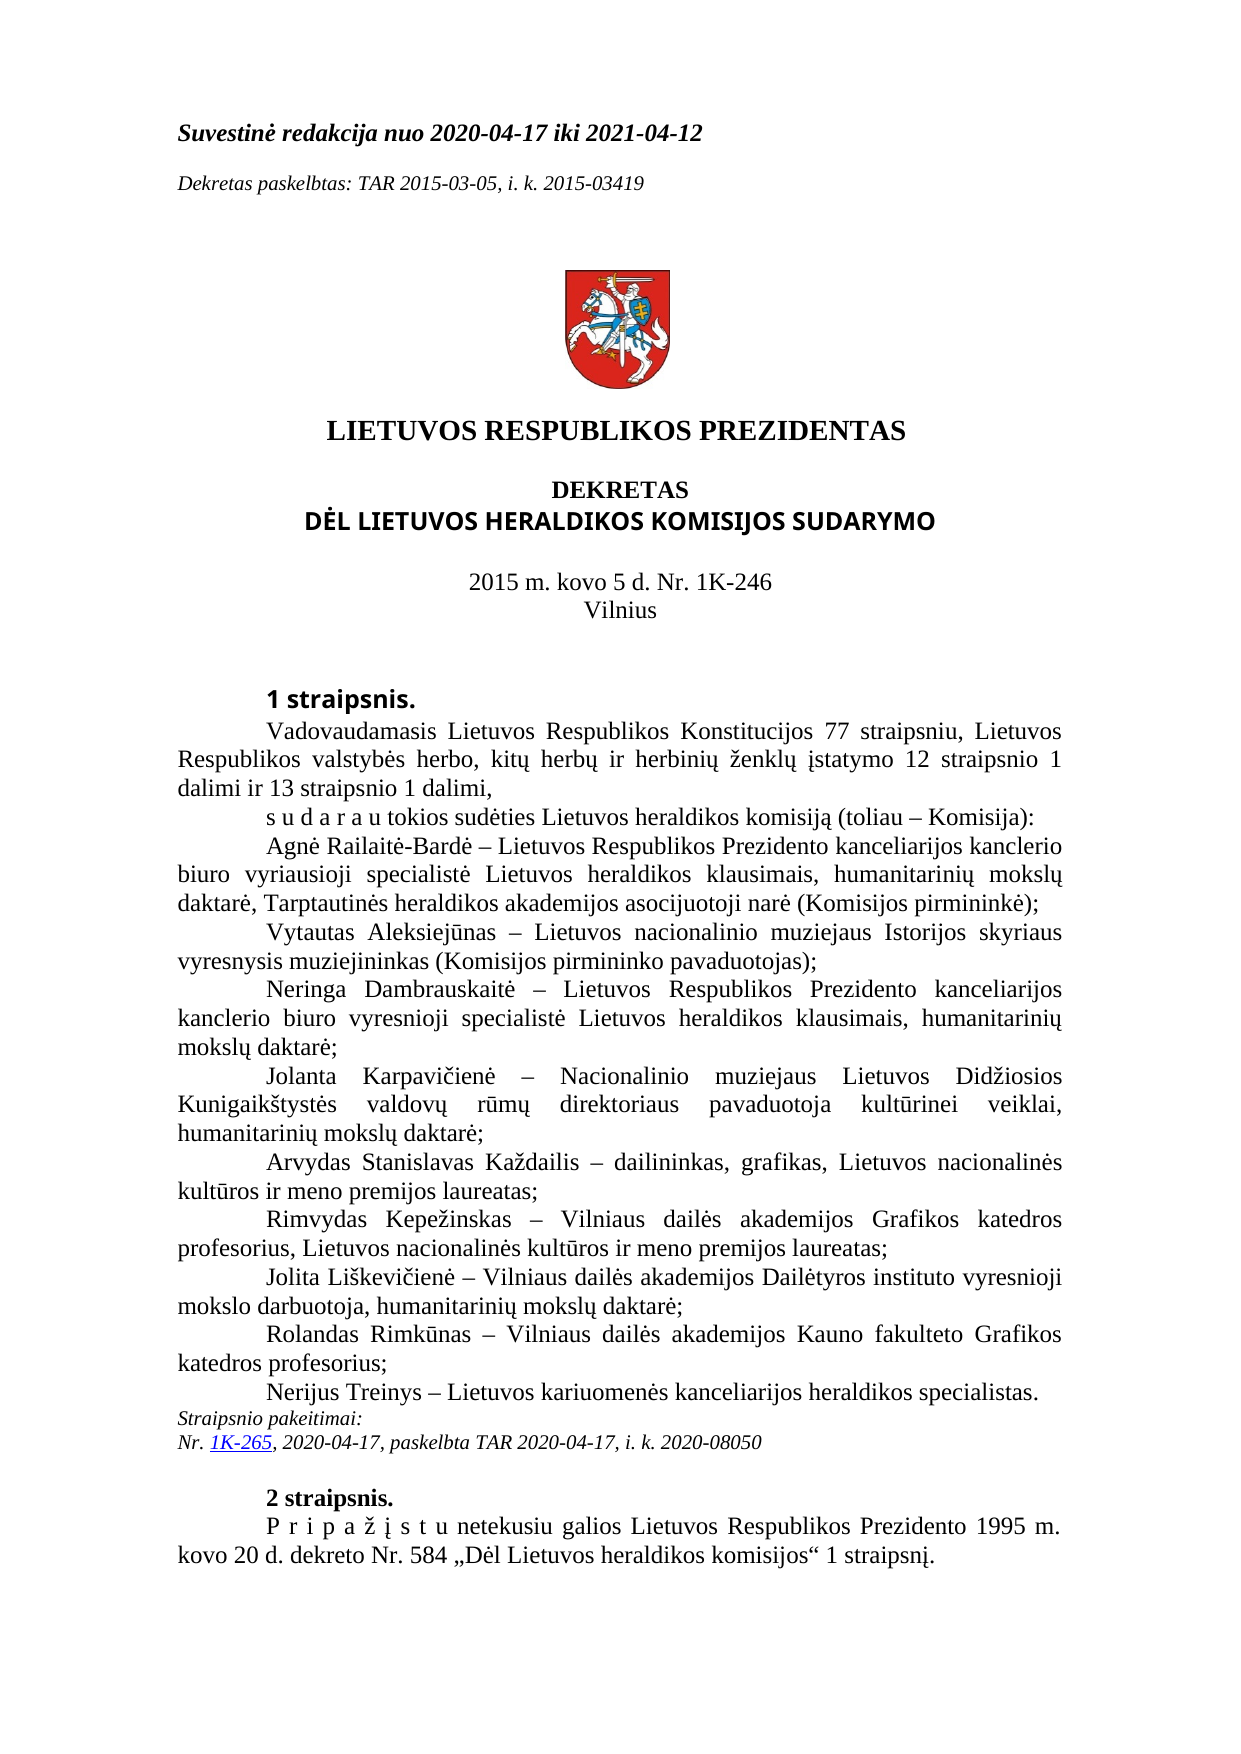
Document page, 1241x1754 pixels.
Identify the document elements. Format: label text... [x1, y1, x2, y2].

text Jolita Liškevičienė – Vilniaus dailės akademijos Dailėtyros instituto vyresnioji mokslo darbuotoja, humanitarinių mokslų daktarė; [177, 1262, 1063, 1319]
text Neringa Dambrauskaitė – Lietuvos Respublikos Prezidento kanceliarijos kanclerio biuro vyresnioji specialistė Lietuvos heraldikos klausimais, humanitarinių mokslų daktarė; [177, 974, 1063, 1061]
text 2 straipsnis. [177, 1483, 1063, 1511]
text Rimvydas Kepežinskas – Vilniaus dailės akademijos Grafikos katedros profesorius, Lietuvos nacionalinės kultūros ir meno premijos laureatas; [177, 1204, 1063, 1262]
text Vadovaudamasis Lietuvos Respublikos Konstitucijos 77 straipsniu, Lietuvos Respublikos valstybės herbo, kitų herbų ir herbinių ženklų įstatymo 12 straipsnio 1 dalimi ir 13 straipsnio 1 dalimi, [177, 716, 1063, 802]
text Agnė Railaitė-Bardė – Lietuvos Respublikos Prezidento kanceliarijos kanclerio biuro vyriausioji specialistė Lietuvos heraldikos klausimais, humanitarinių mokslų daktarė, Tarptautinės heraldikos akademijos asocijuotoji narė (Komisijos pirmininkė); [177, 831, 1063, 917]
text Dekretas paskelbtas: TAR 2015-03-05, i. k. 2015-03419 [177, 171, 1063, 195]
text Rolandas Rimkūnas – Vilniaus dailės akademijos Kauno fakulteto Grafikos katedros profesorius; [177, 1319, 1063, 1377]
text DEKRETAS [177, 475, 1063, 504]
text Nr. 1K-265, 2020-04-17, paskelbta TAR 2020-04-17, i. k. 2020-08050 [177, 1430, 1063, 1454]
text Vilnius [177, 596, 1063, 624]
text Suvestinė redakcija nuo 2020-04-17 iki 2021-04-12 [177, 118, 1063, 147]
text P r i p a ž į s t u netekusiu galios Lietuvos Respublikos Prezidento 1995 m. kovo 20 d. dekreto Nr. 584 „Dėl Lietuvos heraldikos komisijos“ 1 straipsnį. [177, 1511, 1063, 1569]
text Vytautas Aleksiejūnas – Lietuvos nacionalinio muziejaus Istorijos skyriaus vyresnysis muziejininkas (Komisijos pirmininko pavaduotojas); [177, 917, 1063, 974]
text Jolanta Karpavičienė – Nacionalinio muziejaus Lietuvos Didžiosios Kunigaikštystės valdovų rūmų direktoriaus pavaduotoja kultūrinei veiklai, humanitarinių mokslų daktarė; [177, 1061, 1063, 1147]
text Arvydas Stanislavas Každailis – dailininkas, grafikas, Lietuvos nacionalinės kultūros ir meno premijos laureatas; [177, 1147, 1063, 1204]
text s u d a r a u tokios sudėties Lietuvos heraldikos komisiją (toliau – Komisija): [177, 802, 1063, 831]
text 2015 m. kovo 5 d. Nr. 1K-246 [177, 567, 1063, 596]
text Dėl LIETUVOS HERALDIKOS KOMISIJOS SUDARYMO [177, 504, 1063, 538]
text LIETUVOS RESPUBLIKOS PREZIDENTAS [177, 413, 1063, 446]
text Straipsnio pakeitimai: [177, 1406, 1063, 1430]
text 1 straipsnis. [177, 682, 1063, 716]
text Nerijus Treinys – Lietuvos kariuomenės kanceliarijos heraldikos specialistas. [177, 1377, 1063, 1406]
